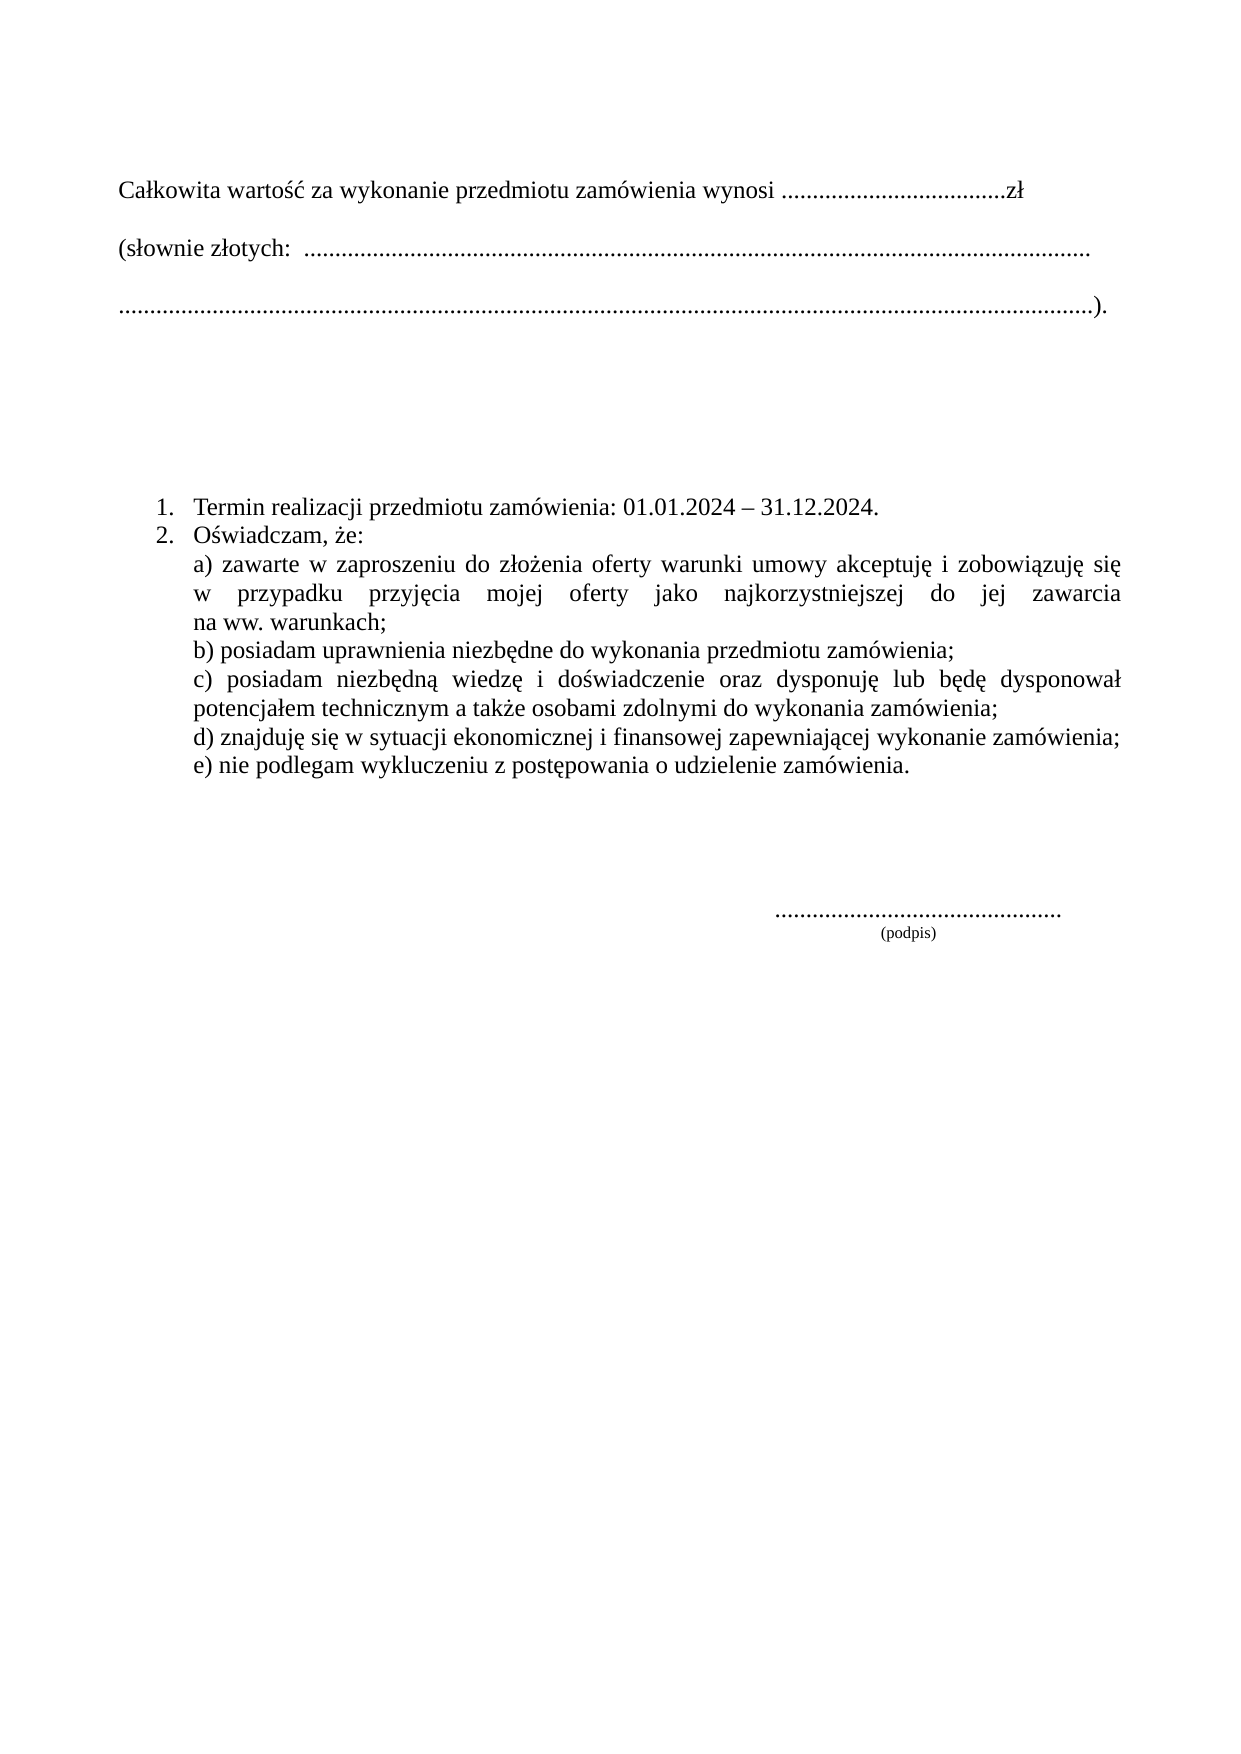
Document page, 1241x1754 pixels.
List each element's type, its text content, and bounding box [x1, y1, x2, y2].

list b) posiadam uprawnienia niezbędne do wykonania przedmiotu zamówienia; [156, 636, 1122, 664]
text (słownie złotych: .............................................................................................................................. [118, 233, 1122, 262]
list c) posiadam niezbędną wiedzę i doświadczenie oraz dysponuję lub będę dysponował potencjałem technicznym a także osobami zdolnymi do wykonania zamówienia; [156, 664, 1122, 722]
list Termin realizacji przedmiotu zamówienia: 01.01.2024 – 31.12.2024. [156, 492, 1122, 521]
list e) nie podlegam wykluczeniu z postępowania o udzielenie zamówienia. [156, 751, 1122, 779]
list d) znajduję się w sytuacji ekonomicznej i finansowej zapewniającej wykonanie zamówienia; [156, 722, 1122, 751]
text Całkowita wartość za wykonanie przedmiotu zamówienia wynosi ....................................zł [118, 176, 1122, 204]
list a) zawarte w zaproszeniu do złożenia oferty warunki umowy akceptuję i zobowiązuję się w przypadku przyjęcia mojej oferty jako najkorzystniejszej do jej zawarcia na ww. warunkach; [156, 549, 1122, 636]
list Oświadczam, że: [156, 521, 1122, 549]
text (podpis) [118, 923, 1122, 942]
text .............................................. [118, 894, 1122, 923]
text ............................................................................................................................................................). [118, 291, 1122, 319]
